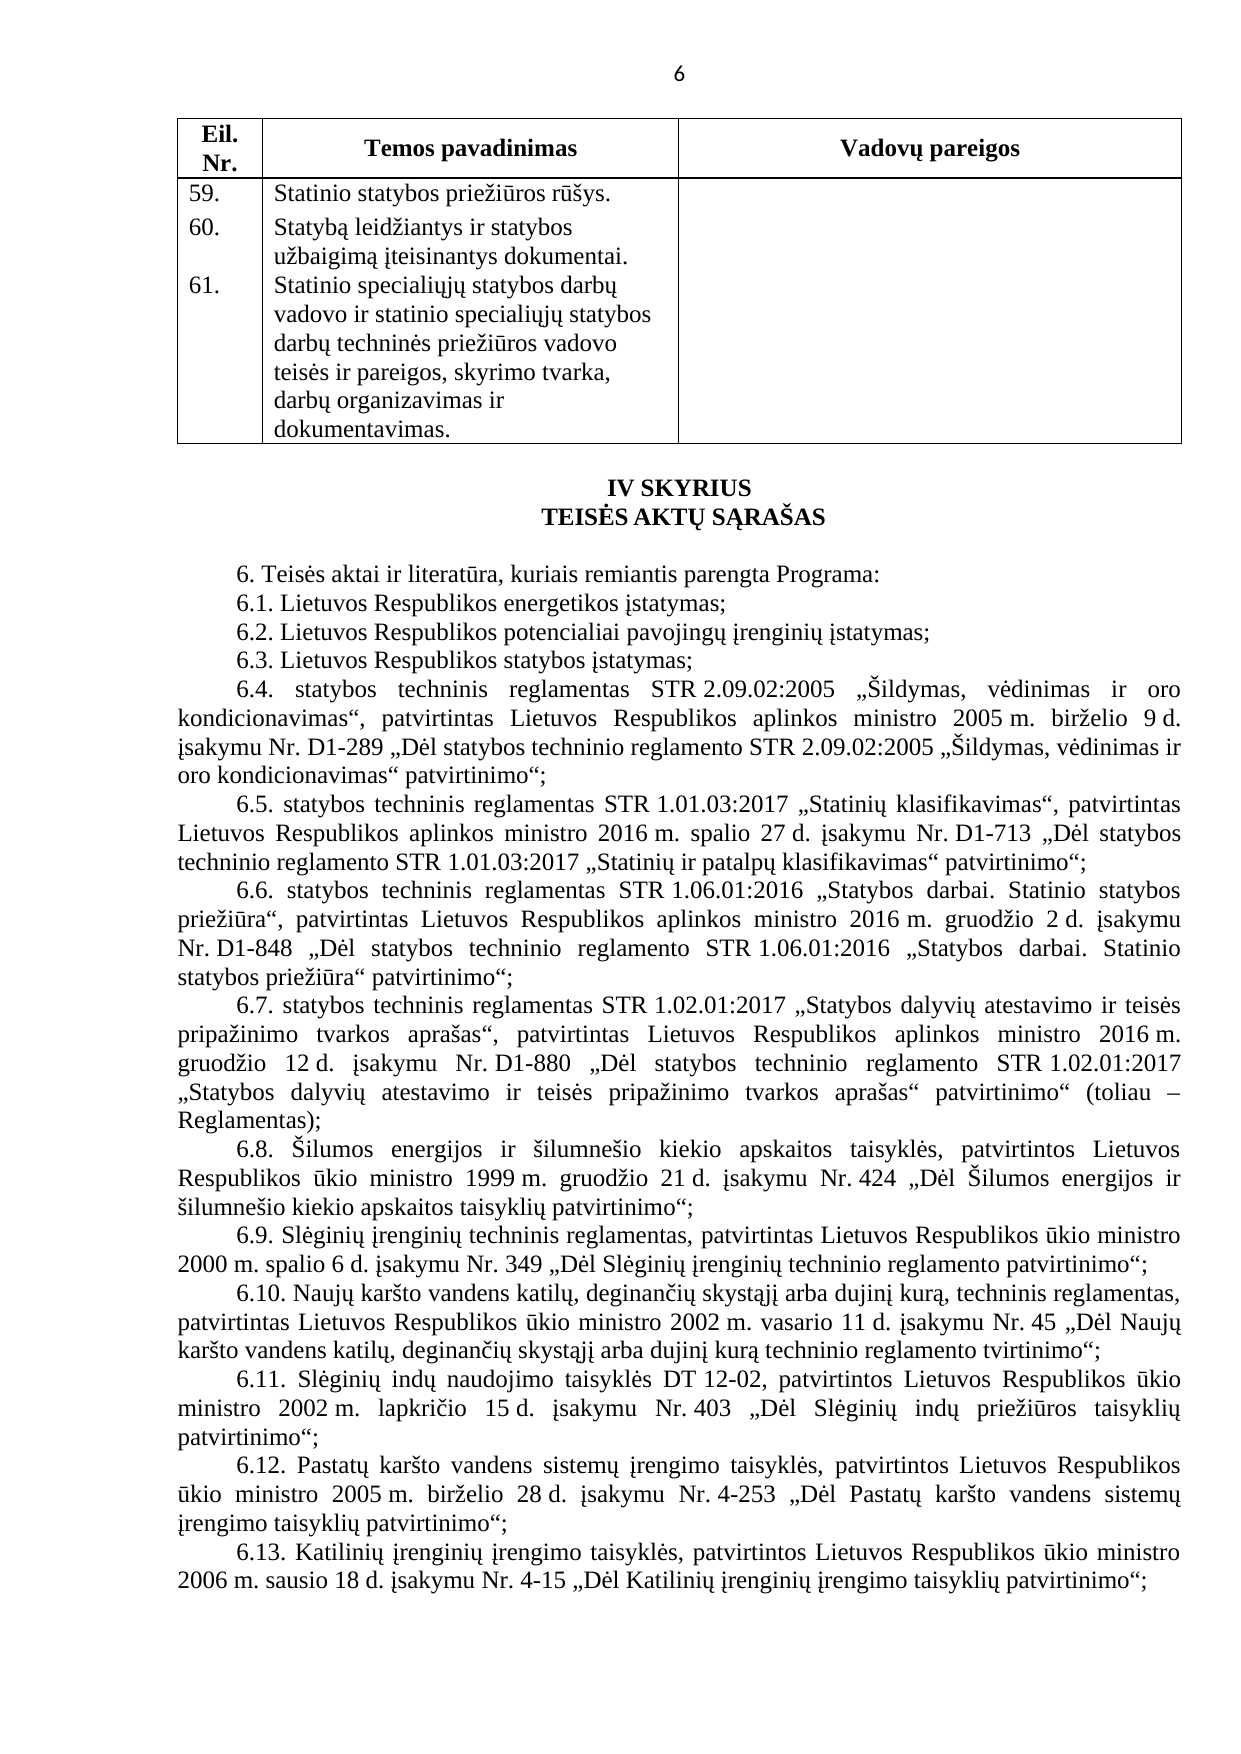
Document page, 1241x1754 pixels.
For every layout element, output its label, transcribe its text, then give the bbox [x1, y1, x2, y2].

text 6.3. Lietuvos Respublikos statybos įstatymas; [177, 645, 1181, 674]
table_cell Statinio specialiųjų statybos darbų vadovo ir statinio specialiųjų statybos darbų techninės priežiūros vadovo teisės ir pareigos, skyrimo tvarka, darbų organizavimas ir dokumentavimas. [263, 270, 678, 443]
text TEISĖS AKTŲ SĄRAŠAS [177, 502, 1181, 530]
text 6.7. statybos techninis reglamentas STR 1.02.01:2017 „Statybos dalyvių atestavimo ir teisės pripažinimo tvarkos aprašas“, patvirtintas Lietuvos Respublikos aplinkos ministro 2016 m. gruodžio 12 d. įsakymu Nr. D1-880 „Dėl statybos techninio reglamento STR 1.02.01:2017 „Statybos dalyvių atestavimo ir teisės pripažinimo tvarkos aprašas“ patvirtinimo“ (toliau – Reglamentas); [177, 990, 1181, 1134]
text 6.11. Slėginių indų naudojimo taisyklės DT 12-02, patvirtintos Lietuvos Respublikos ūkio ministro 2002 m. lapkričio 15 d. įsakymu Nr. 403 „Dėl Slėginių indų priežiūros taisyklių patvirtinimo“; [177, 1364, 1181, 1450]
table_header Eil. Nr. [178, 119, 262, 177]
table_cell [679, 179, 1181, 443]
text 6.9. Slėginių įrenginių techninis reglamentas, patvirtintas Lietuvos Respublikos ūkio ministro 2000 m. spalio 6 d. įsakymu Nr. 349 „Dėl Slėginių įrenginių techninio reglamento patvirtinimo“; [177, 1220, 1181, 1278]
table_cell 59. [178, 179, 262, 211]
text 6.1. Lietuvos Respublikos energetikos įstatymas; [177, 588, 1181, 617]
text 6. Teisės aktai ir literatūra, kuriais remiantis parengta Programa: [177, 559, 1181, 588]
table_header Temos pavadinimas [263, 119, 678, 177]
text IV SKYRIUS [177, 473, 1181, 502]
table_cell 60. [178, 211, 262, 269]
text 6.5. statybos techninis reglamentas STR 1.01.03:2017 „Statinių klasifikavimas“, patvirtintas Lietuvos Respublikos aplinkos ministro 2016 m. spalio 27 d. įsakymu Nr. D1-713 „Dėl statybos techninio reglamento STR 1.01.03:2017 „Statinių ir patalpų klasifikavimas“ patvirtinimo“; [177, 789, 1181, 875]
table_header Vadovų pareigos [679, 119, 1181, 177]
text 6.6. statybos techninis reglamentas STR 1.06.01:2016 „Statybos darbai. Statinio statybos priežiūra“, patvirtintas Lietuvos Respublikos aplinkos ministro 2016 m. gruodžio 2 d. įsakymu Nr. D1-848 „Dėl statybos techninio reglamento STR 1.06.01:2016 „Statybos darbai. Statinio statybos priežiūra“ patvirtinimo“; [177, 875, 1181, 990]
text 6.8. Šilumos energijos ir šilumnešio kiekio apskaitos taisyklės, patvirtintos Lietuvos Respublikos ūkio ministro 1999 m. gruodžio 21 d. įsakymu Nr. 424 „Dėl Šilumos energijos ir šilumnešio kiekio apskaitos taisyklių patvirtinimo“; [177, 1134, 1181, 1220]
text 6.13. Katilinių įrenginių įrengimo taisyklės, patvirtintos Lietuvos Respublikos ūkio ministro 2006 m. sausio 18 d. įsakymu Nr. 4-15 „Dėl Katilinių įrenginių įrengimo taisyklių patvirtinimo“; [177, 1537, 1181, 1594]
text 6.12. Pastatų karšto vandens sistemų įrengimo taisyklės, patvirtintos Lietuvos Respublikos ūkio ministro 2005 m. birželio 28 d. įsakymu Nr. 4-253 „Dėl Pastatų karšto vandens sistemų įrengimo taisyklių patvirtinimo“; [177, 1450, 1181, 1537]
table_cell 61. [178, 270, 262, 443]
text 6.2. Lietuvos Respublikos potencialiai pavojingų įrenginių įstatymas; [177, 617, 1181, 645]
table_cell Statinio statybos priežiūros rūšys. [263, 179, 678, 211]
table_cell Statybą leidžiantys ir statybos užbaigimą įteisinantys dokumentai. [263, 211, 678, 269]
text 6.10. Naujų karšto vandens katilų, deginančių skystąjį arba dujinį kurą, techninis reglamentas, patvirtintas Lietuvos Respublikos ūkio ministro 2002 m. vasario 11 d. įsakymu Nr. 45 „Dėl Naujų karšto vandens katilų, deginančių skystąjį arba dujinį kurą techninio reglamento tvirtinimo“; [177, 1278, 1181, 1364]
text 6.4. statybos techninis reglamentas STR 2.09.02:2005 „Šildymas, vėdinimas ir oro kondicionavimas“, patvirtintas Lietuvos Respublikos aplinkos ministro 2005 m. birželio 9 d. įsakymu Nr. D1-289 „Dėl statybos techninio reglamento STR 2.09.02:2005 „Šildymas, vėdinimas ir oro kondicionavimas“ patvirtinimo“; [177, 674, 1181, 789]
